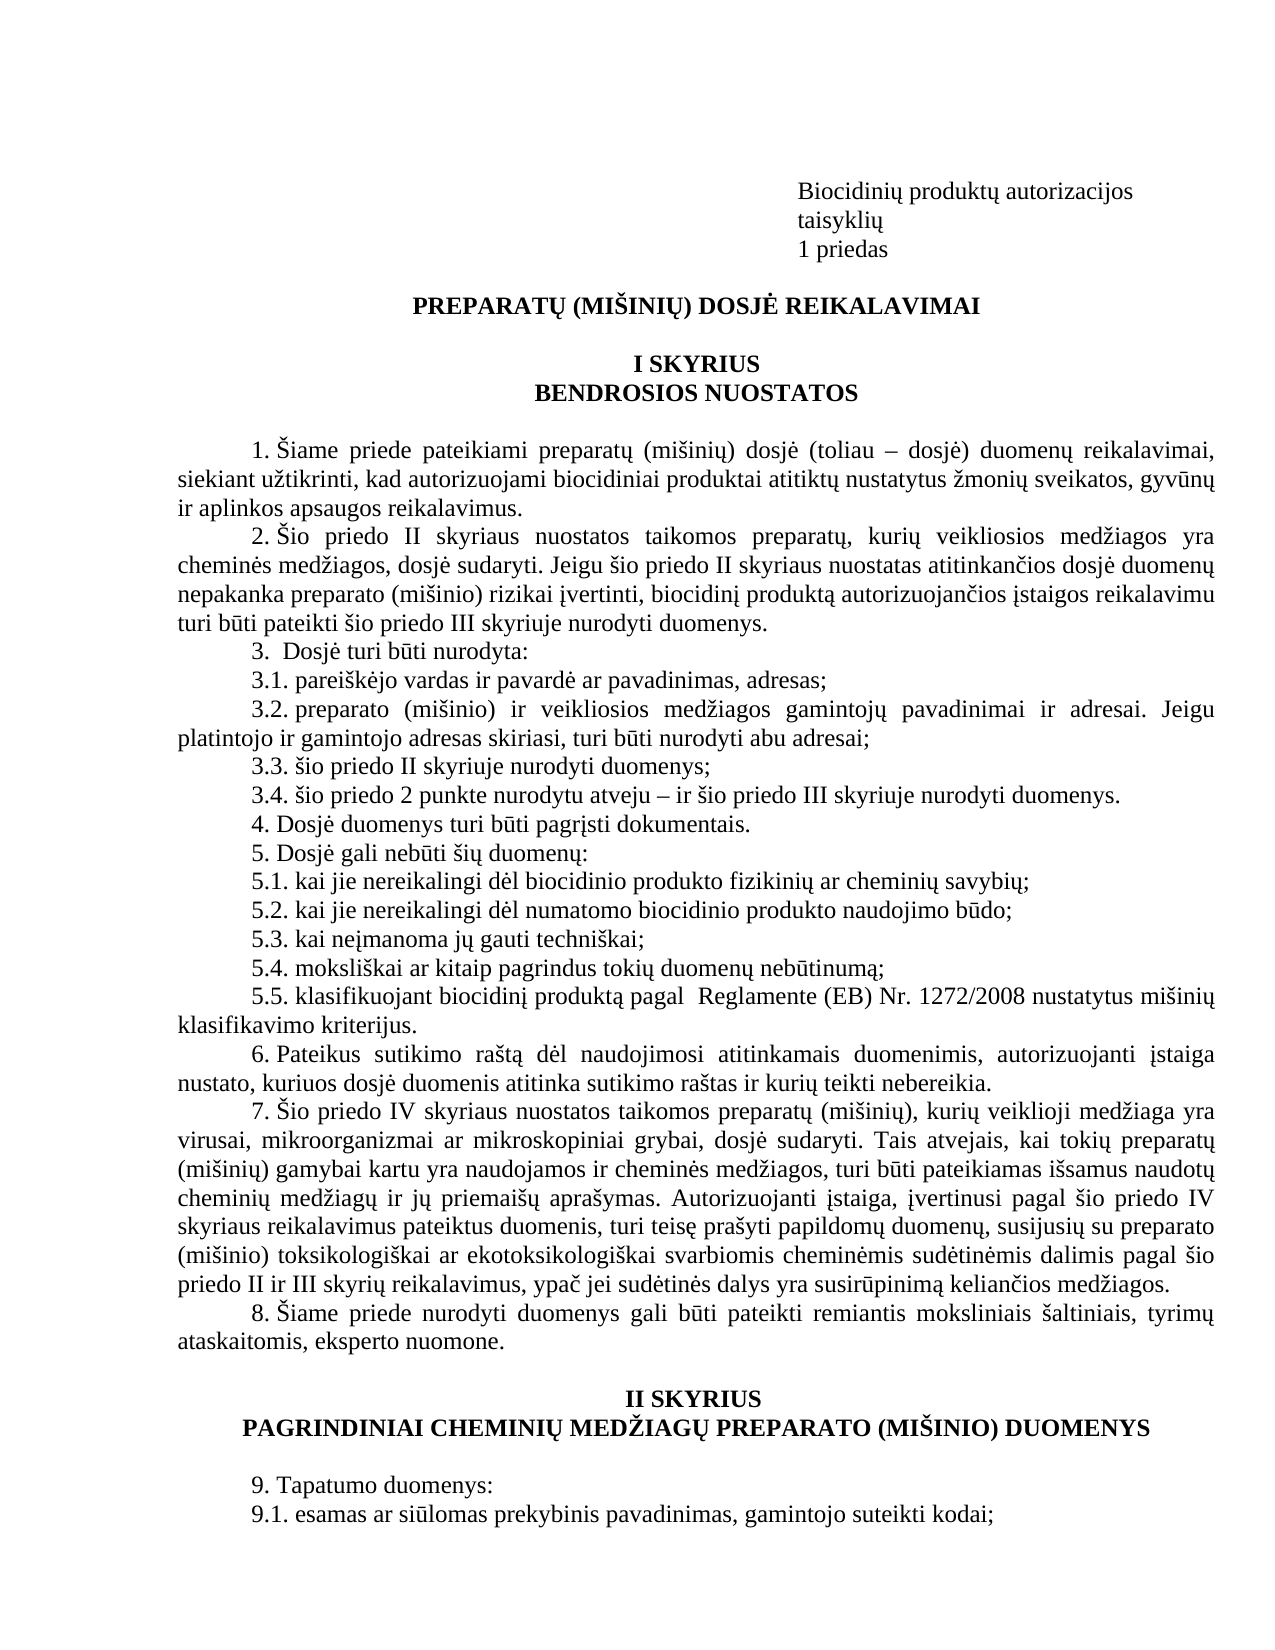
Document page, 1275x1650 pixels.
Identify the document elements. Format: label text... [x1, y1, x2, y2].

text 5.2. kai jie nereikalingi dėl numatomo biocidinio produkto naudojimo būdo; [177, 895, 1216, 924]
text 8. Šiame priede nurodyti duomenys gali būti pateikti remiantis moksliniais šaltiniais, tyrimų ataskaitomis, eksperto nuomone. [177, 1298, 1216, 1355]
text 3.2. preparato (mišinio) ir veikliosios medžiagos gamintojų pavadinimai ir adresai. Jeigu platintojo ir gamintojo adresas skiriasi, turi būti nurodyti abu adresai; [177, 694, 1216, 751]
text 9. Tapatumo duomenys: [177, 1470, 1216, 1499]
text Biocidinių produktų autorizacijos taisyklių [797, 176, 1216, 234]
text 9.1. esamas ar siūlomas prekybinis pavadinimas, gamintojo suteikti kodai; [177, 1499, 1216, 1528]
text 3.3. šio priedo II skyriuje nurodyti duomenys; [177, 751, 1216, 780]
text 5. Dosjė gali nebūti šių duomenų: [177, 838, 1216, 866]
text Pagrindiniai cheminių medžiagų preparato (MIŠINIO) duomenys [177, 1413, 1216, 1441]
text 3.1. pareiškėjo vardas ir pavardė ar pavadinimas, adresas; [177, 665, 1216, 694]
text Preparatų (MIŠINIŲ) DOSJĖ reikalavimai [177, 291, 1216, 320]
text 3. Dosjė turi būti nurodyta: [177, 636, 1216, 665]
text 5.5. klasifikuojant biocidinį produktą pagal Reglamente (EB) Nr. 1272/2008 nustatytus mišinių klasifikavimo kriterijus. [177, 981, 1216, 1039]
text 7. Šio priedo IV skyriaus nuostatos taikomos preparatų (mišinių), kurių veiklioji medžiaga yra virusai, mikroorganizmai ar mikroskopiniai grybai, dosjė sudaryti. Tais atvejais, kai tokių preparatų (mišinių) gamybai kartu yra naudojamos ir cheminės medžiagos, turi būti pateikiamas išsamus naudotų cheminių medžiagų ir jų priemaišų aprašymas. Autorizuojanti įstaiga, įvertinusi pagal šio priedo IV skyriaus reikalavimus pateiktus duomenis, turi teisę prašyti papildomų duomenų, susijusių su preparato (mišinio) toksikologiškai ar ekotoksikologiškai svarbiomis cheminėmis sudėtinėmis dalimis pagal šio priedo II ir III skyrių reikalavimus, ypač jei sudėtinės dalys yra susirūpinimą keliančios medžiagos. [177, 1096, 1216, 1298]
text 5.1. kai jie nereikalingi dėl biocidinio produkto fizikinių ar cheminių savybių; [177, 866, 1216, 895]
text II SKYRIUS [177, 1384, 1216, 1413]
text 6. Pateikus sutikimo raštą dėl naudojimosi atitinkamais duomenimis, autorizuojanti įstaiga nustato, kuriuos dosjė duomenis atitinka sutikimo raštas ir kurių teikti nebereikia. [177, 1039, 1216, 1096]
text 1. Šiame priede pateikiami preparatų (mišinių) dosjė (toliau – dosjė) duomenų reikalavimai, siekiant užtikrinti, kad autorizuojami biocidiniai produktai atitiktų nustatytus žmonių sveikatos, gyvūnų ir aplinkos apsaugos reikalavimus. [177, 435, 1216, 521]
text BENDROSIOS NUOSTATOS [177, 378, 1216, 406]
text 4. Dosjė duomenys turi būti pagrįsti dokumentais. [177, 809, 1216, 838]
text 2. Šio priedo II skyriaus nuostatos taikomos preparatų, kurių veikliosios medžiagos yra cheminės medžiagos, dosjė sudaryti. Jeigu šio priedo II skyriaus nuostatas atitinkančios dosjė duomenų nepakanka preparato (mišinio) rizikai įvertinti, biocidinį produktą autorizuojančios įstaigos reikalavimu turi būti pateikti šio priedo III skyriuje nurodyti duomenys. [177, 521, 1216, 636]
text I SKYRIUS [177, 349, 1216, 378]
text 5.3. kai neįmanoma jų gauti techniškai; [177, 924, 1216, 953]
text 5.4. moksliškai ar kitaip pagrindus tokių duomenų nebūtinumą; [177, 953, 1216, 981]
text 3.4. šio priedo 2 punkte nurodytu atveju – ir šio priedo III skyriuje nurodyti duomenys. [177, 780, 1216, 809]
text 1 priedas [797, 234, 1216, 263]
